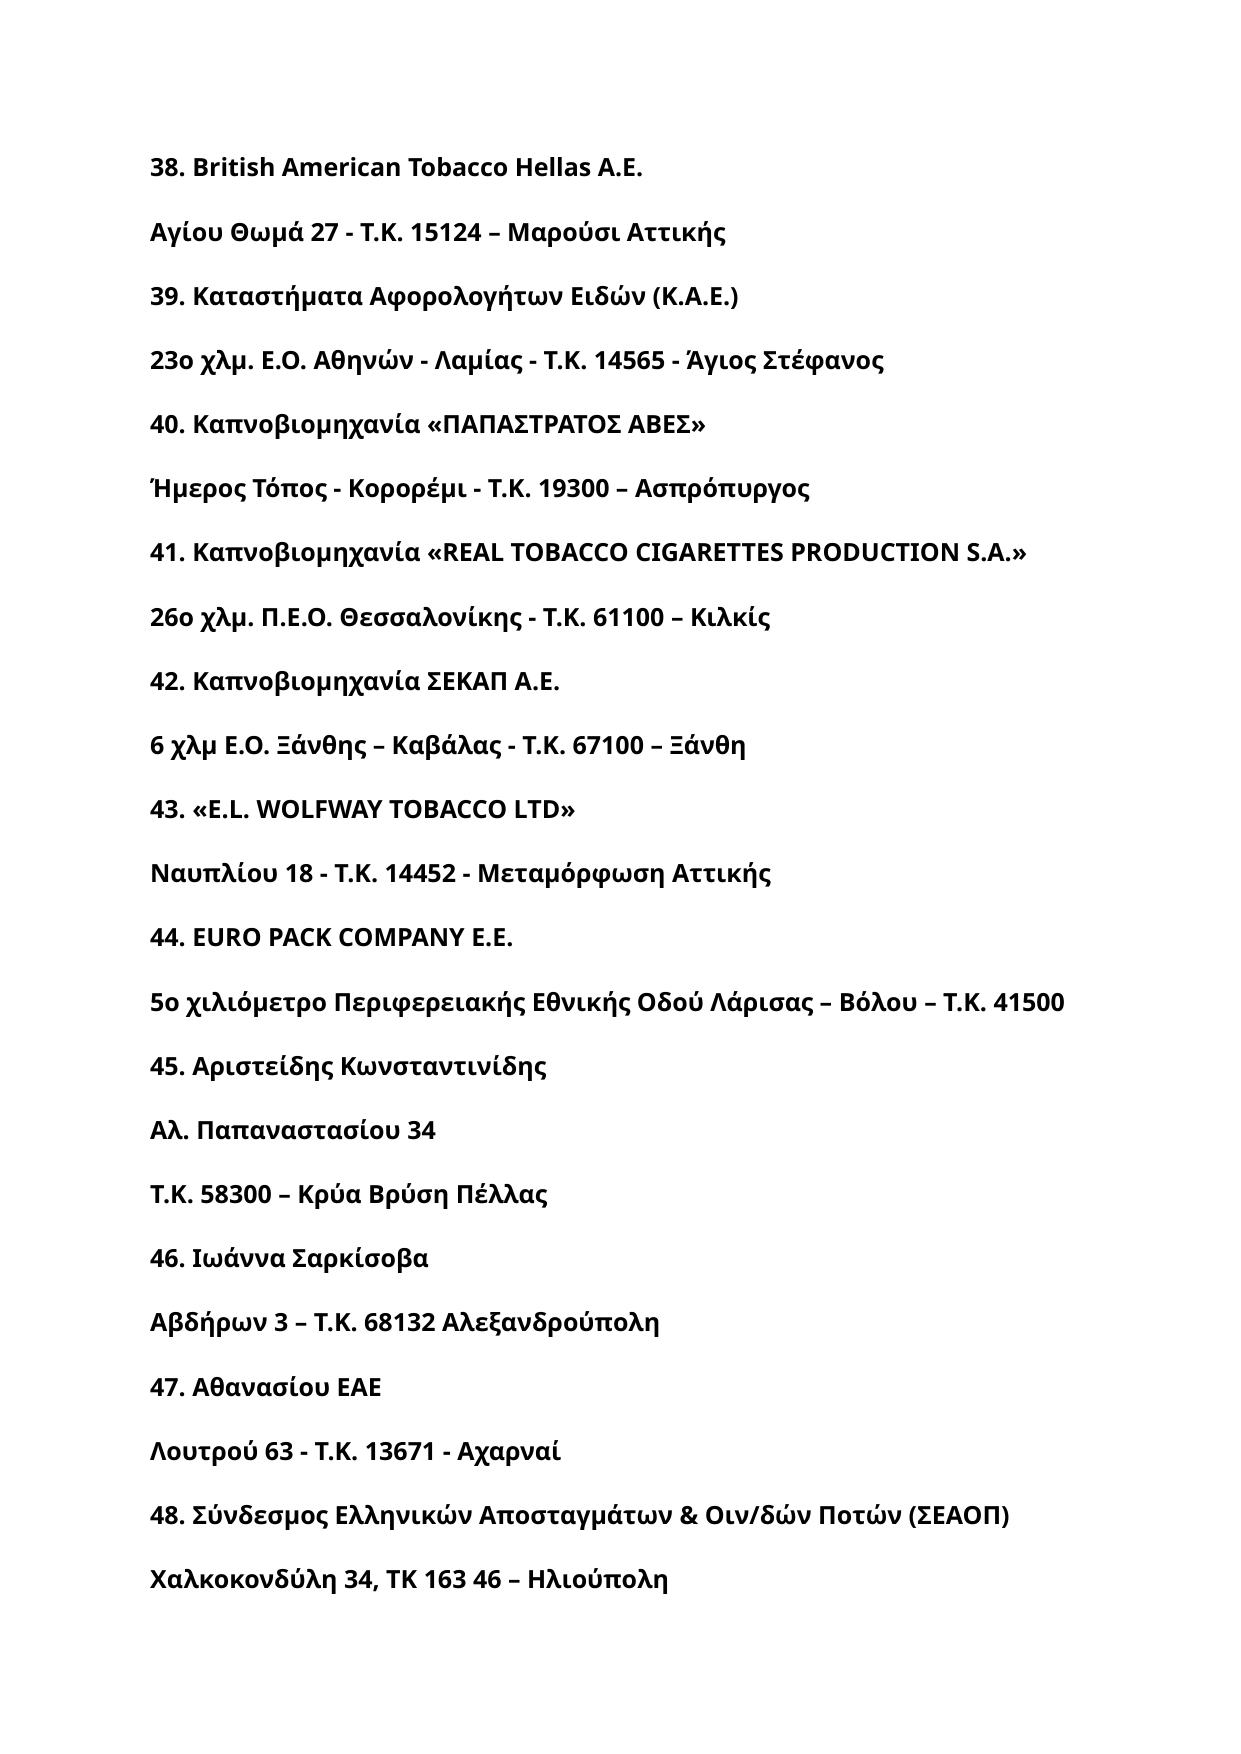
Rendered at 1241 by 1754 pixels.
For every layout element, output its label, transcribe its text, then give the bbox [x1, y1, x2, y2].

text 40. Καπνοβιομηχανία «ΠΑΠΑΣΤΡΑΤΟΣ ΑΒΕΣ» [150, 407, 1090, 441]
text 46. Ιωάννα Σαρκίσοβα [150, 1241, 1090, 1275]
text 41. Καπνοβιομηχανία «REAL TOBACCO CIGARETTES PRODUCTION S.A.» [150, 535, 1090, 569]
text 42. Καπνοβιομηχανία ΣΕΚΑΠ Α.Ε. [150, 663, 1090, 697]
text Αβδήρων 3 – Τ.Κ. 68132 Αλεξανδρούπολη [150, 1305, 1090, 1339]
text 44. EURO PACK COMPANY E.E. [150, 920, 1090, 954]
text 45. Αριστείδης Κωνσταντινίδης [150, 1048, 1090, 1082]
text Ναυπλίου 18 - Τ.Κ. 14452 - Μεταμόρφωση Αττικής [150, 856, 1090, 890]
text 23ο χλμ. Ε.Ο. Αθηνών - Λαμίας - Τ.Κ. 14565 - Άγιος Στέφανος [150, 342, 1090, 377]
text Ήμερος Τόπος - Κορορέμι - Τ.Κ. 19300 – Ασπρόπυργος [150, 471, 1090, 505]
text 6 χλμ Ε.Ο. Ξάνθης – Καβάλας - Τ.Κ. 67100 – Ξάνθη [150, 727, 1090, 762]
text Τ.Κ. 58300 – Κρύα Βρύση Πέλλας [150, 1177, 1090, 1211]
text 43. «E.L. WOLFWAY TOBACCO LTD» [150, 792, 1090, 826]
text 47. Αθανασίου ΕΑΕ [150, 1369, 1090, 1403]
text Λουτρού 63 - Τ.Κ. 13671 - Αχαρναί [150, 1433, 1090, 1467]
text 26ο χλμ. Π.Ε.Ο. Θεσσαλονίκης - Τ.Κ. 61100 – Κιλκίς [150, 599, 1090, 633]
text 5ο χιλιόμετρο Περιφερειακής Εθνικής Οδού Λάρισας – Βόλου – Τ.Κ. 41500 [150, 984, 1090, 1018]
text Αλ. Παπαναστασίου 34 [150, 1112, 1090, 1147]
text Χαλκοκονδύλη 34, ΤΚ 163 46 – Ηλιούπολη [150, 1562, 1090, 1596]
text 38. British American Tobacco Hellas A.E. [150, 150, 1090, 184]
text Αγίου Θωμά 27 - Τ.Κ. 15124 – Μαρούσι Αττικής [150, 214, 1090, 248]
text 48. Σύνδεσμος Ελληνικών Αποσταγμάτων & Οιν/δών Ποτών (ΣΕΑΟΠ) [150, 1497, 1090, 1532]
text 39. Καταστήματα Αφορολογήτων Ειδών (Κ.Α.Ε.) [150, 278, 1090, 312]
